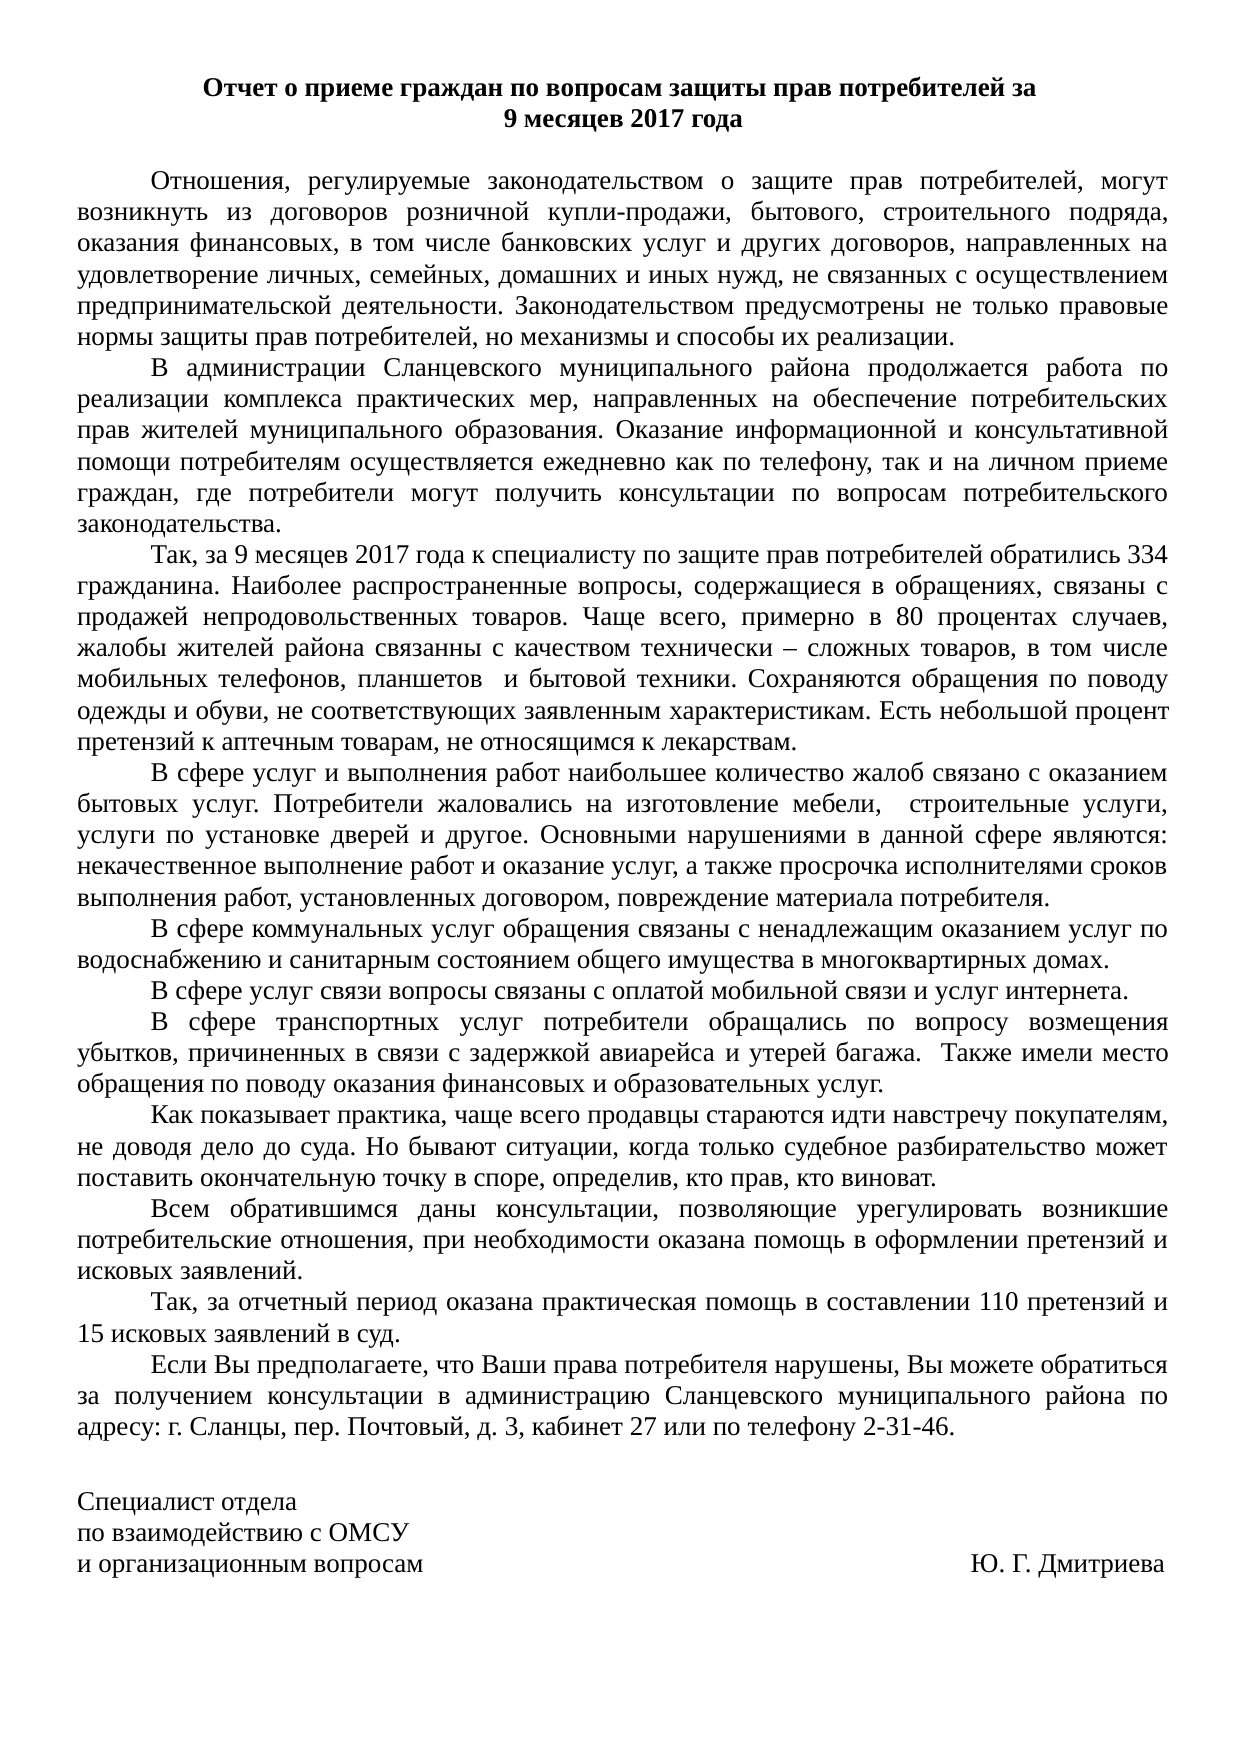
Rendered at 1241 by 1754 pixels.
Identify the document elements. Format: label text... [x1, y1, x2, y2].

text В администрации Сланцевского муниципального района продолжается работа по реализации комплекса практических мер, направленных на обеспечение потребительских прав жителей муниципального образования. Оказание информационной и консультативной помощи потребителям осуществляется ежедневно как по телефону, так и на личном приеме граждан, где потребители могут получить консультации по вопросам потребительского законодательства. [77, 351, 1169, 538]
text В сфере услуг и выполнения работ наибольшее количество жалоб связано с оказанием бытовых услуг. Потребители жаловались на изготовление мебели, строительные услуги, услуги по установке дверей и другое. Основными нарушениями в данной сфере являются: некачественное выполнение работ и оказание услуг, а также просрочка исполнителями сроков выполнения работ, установленных договором, повреждение материала потребителя. [77, 756, 1169, 912]
text Отношения, регулируемые законодательством о защите прав потребителей, могут возникнуть из договоров розничной купли-продажи, бытового, строительного подряда, оказания финансовых, в том числе банковских услуг и других договоров, направленных на удовлетворение личных, семейных, домашних и иных нужд, не связанных с осуществлением предпринимательской деятельности. Законодательством предусмотрены не только правовые нормы защиты прав потребителей, но механизмы и способы их реализации. [77, 164, 1169, 351]
text Так, за отчетный период оказана практическая помощь в составлении 110 претензий и 15 исковых заявлений в суд. [77, 1286, 1169, 1348]
text В сфере транспортных услуг потребители обращались по вопросу возмещения убытков, причиненных в связи с задержкой авиарейса и утерей багажа. Также имели место обращения по поводу оказания финансовых и образовательных услуг. [77, 1005, 1169, 1099]
text Как показывает практика, чаще всего продавцы стараются идти навстречу покупателям, не доводя дело до суда. Но бывают ситуации, когда только судебное разбирательство может поставить окончательную точку в споре, определив, кто прав, кто виноват. [77, 1099, 1169, 1192]
text В сфере услуг связи вопросы связаны с оплатой мобильной связи и услуг интернета. [77, 974, 1169, 1005]
text и организационным вопросам Ю. Г. Дмитриева [77, 1547, 1169, 1578]
text Отчет о приеме граждан по вопросам защиты прав потребителей за [77, 71, 1169, 102]
text В сфере коммунальных услуг обращения связаны с ненадлежащим оказанием услуг по водоснабжению и санитарным состоянием общего имущества в многоквартирных домах. [77, 912, 1169, 974]
text Специалист отдела [77, 1485, 1169, 1516]
text Если Вы предполагаете, что Ваши права потребителя нарушены, Вы можете обратиться за получением консультации в администрацию Сланцевского муниципального района по адресу: г. Сланцы, пер. Почтовый, д. 3, кабинет 27 или по телефону 2-31-46. [77, 1348, 1169, 1441]
text Так, за 9 месяцев 2017 года к специалисту по защите прав потребителей обратились 334 гражданина. Наиболее распространенные вопросы, содержащиеся в обращениях, связаны с продажей непродовольственных товаров. Чаще всего, примерно в 80 процентах случаев, жалобы жителей района связанны с качеством технически – сложных товаров, в том числе мобильных телефонов, планшетов и бытовой техники. Сохраняются обращения по поводу одежды и обуви, не соответствующих заявленным характеристикам. Есть небольшой процент претензий к аптечным товарам, не относящимся к лекарствам. [77, 538, 1169, 756]
text Всем обратившимся даны консультации, позволяющие урегулировать возникшие потребительские отношения, при необходимости оказана помощь в оформлении претензий и исковых заявлений. [77, 1192, 1169, 1286]
text по взаимодействию с ОМСУ [77, 1516, 1169, 1547]
text 9 месяцев 2017 года [77, 102, 1169, 133]
